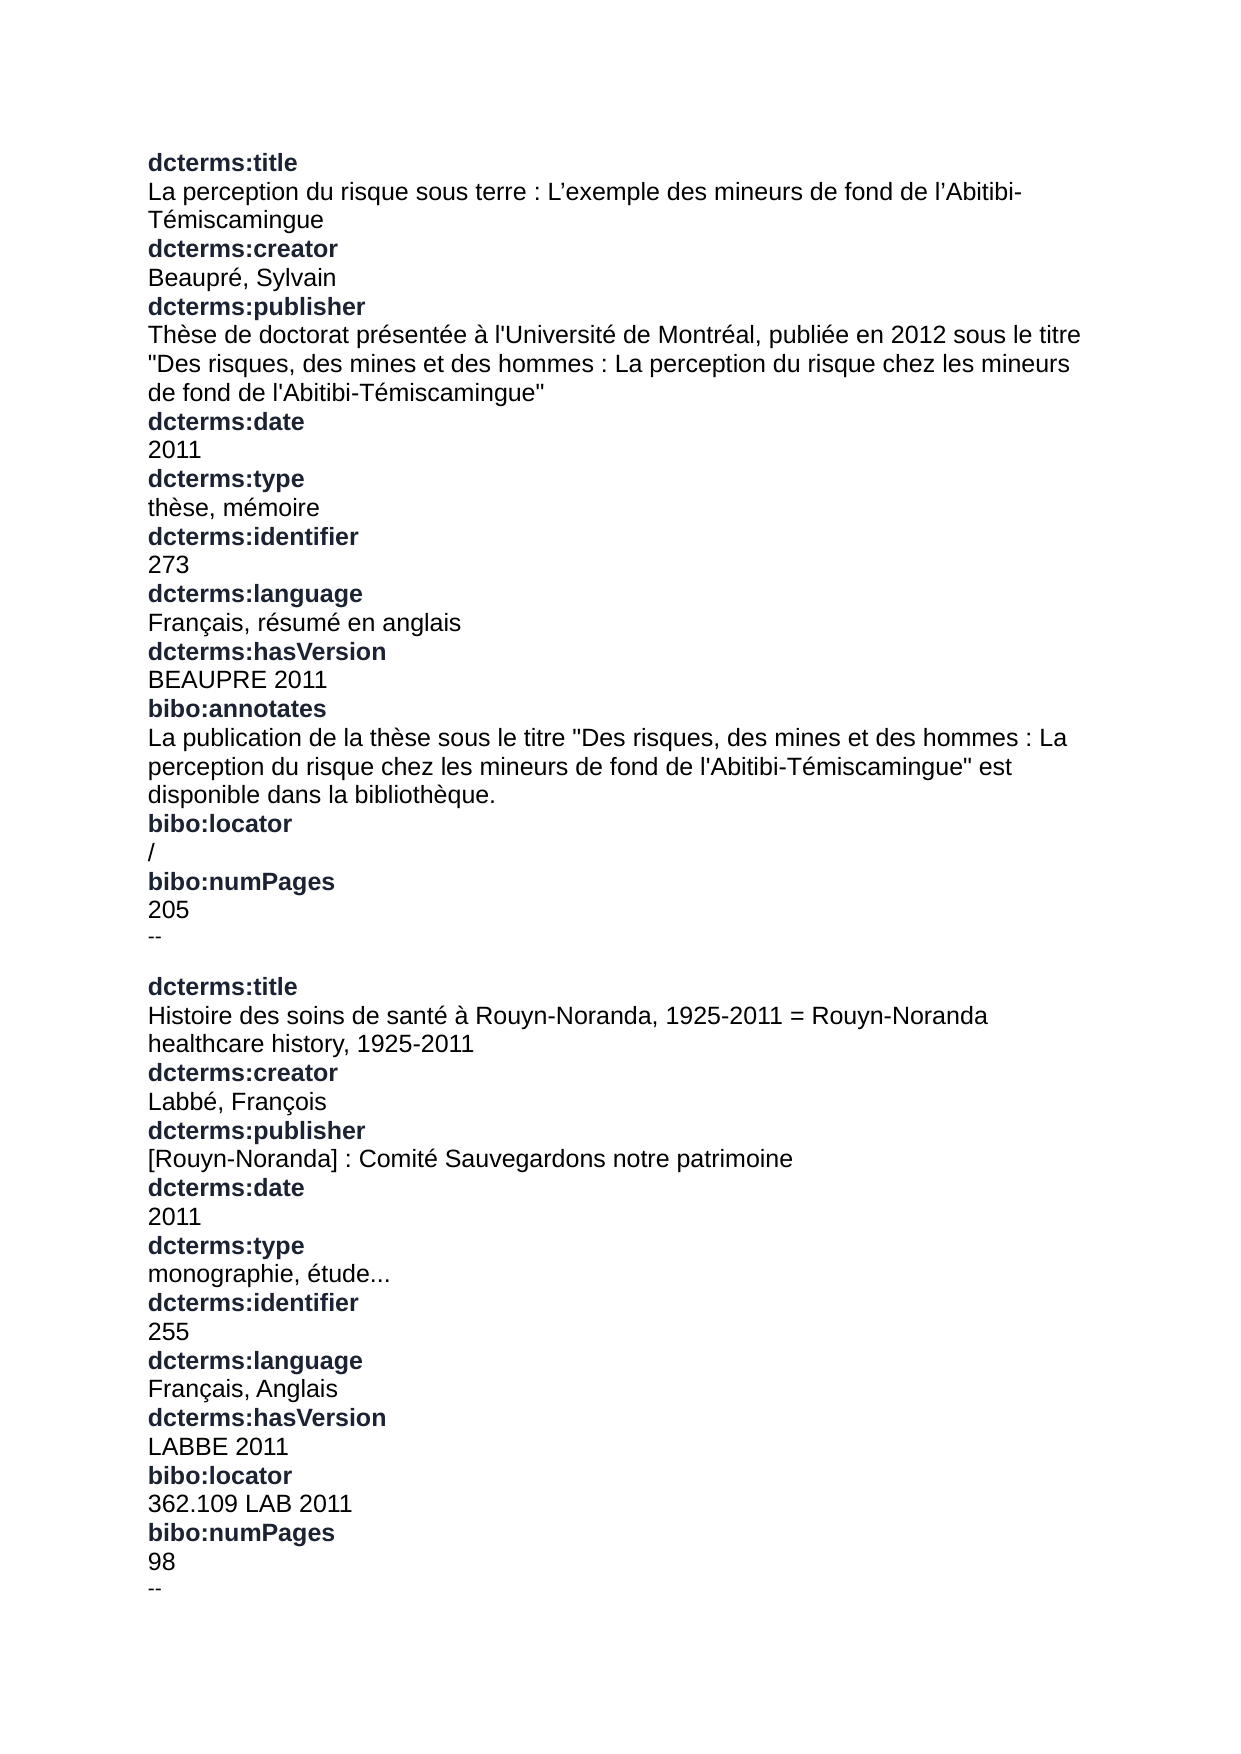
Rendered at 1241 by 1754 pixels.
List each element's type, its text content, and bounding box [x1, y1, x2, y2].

text dcterms:title [148, 148, 1092, 176]
text thèse, mémoire [148, 493, 1092, 521]
text Français, résumé en anglais [148, 608, 1092, 636]
text 2011 [148, 1202, 1092, 1231]
text dcterms:creator [148, 1058, 1092, 1087]
text bibo:numPages [148, 1518, 1092, 1547]
text dcterms:type [148, 464, 1092, 493]
text bibo:locator [148, 809, 1092, 838]
text dcterms:language [148, 579, 1092, 608]
text dcterms:hasVersion [148, 1403, 1092, 1432]
text [Rouyn-Noranda] : Comité Sauvegardons notre patrimoine [148, 1144, 1092, 1173]
text La perception du risque sous terre : L’exemple des mineurs de fond de l’Abitibi-Témiscamingue [148, 176, 1092, 234]
text Beaupré, Sylvain [148, 263, 1092, 291]
text Français, Anglais [148, 1374, 1092, 1403]
text dcterms:identifier [148, 521, 1092, 550]
text 2011 [148, 435, 1092, 464]
text dcterms:date [148, 406, 1092, 435]
text dcterms:hasVersion [148, 636, 1092, 665]
text LABBE 2011 [148, 1432, 1092, 1461]
text BEAUPRE 2011 [148, 665, 1092, 694]
text dcterms:title [148, 972, 1092, 1001]
text bibo:numPages [148, 866, 1092, 895]
text -- [148, 924, 1092, 948]
text dcterms:creator [148, 234, 1092, 263]
text bibo:locator [148, 1461, 1092, 1489]
text 255 [148, 1317, 1092, 1346]
text dcterms:language [148, 1346, 1092, 1374]
text dcterms:publisher [148, 1116, 1092, 1144]
text Thèse de doctorat présentée à l'Université de Montréal, publiée en 2012 sous le titre "Des risques, des mines et des hommes : La perception du risque chez les mineurs de fond de l'Abitibi-Témiscamingue" [148, 320, 1092, 406]
text Histoire des soins de santé à Rouyn-Noranda, 1925-2011 = Rouyn-Noranda healthcare history, 1925-2011 [148, 1001, 1092, 1058]
text 273 [148, 550, 1092, 579]
text dcterms:type [148, 1231, 1092, 1259]
text dcterms:date [148, 1173, 1092, 1202]
text 98 [148, 1547, 1092, 1576]
text Labbé, François [148, 1087, 1092, 1116]
text dcterms:identifier [148, 1288, 1092, 1317]
text 362.109 LAB 2011 [148, 1489, 1092, 1518]
text bibo:annotates [148, 694, 1092, 723]
text La publication de la thèse sous le titre "Des risques, des mines et des hommes : La perception du risque chez les mineurs de fond de l'Abitibi-Témiscamingue" est disponible dans la bibliothèque. [148, 723, 1092, 809]
text dcterms:publisher [148, 291, 1092, 320]
text -- [148, 1576, 1092, 1599]
text 205 [148, 895, 1092, 924]
text monographie, étude... [148, 1259, 1092, 1288]
text / [148, 838, 1092, 866]
